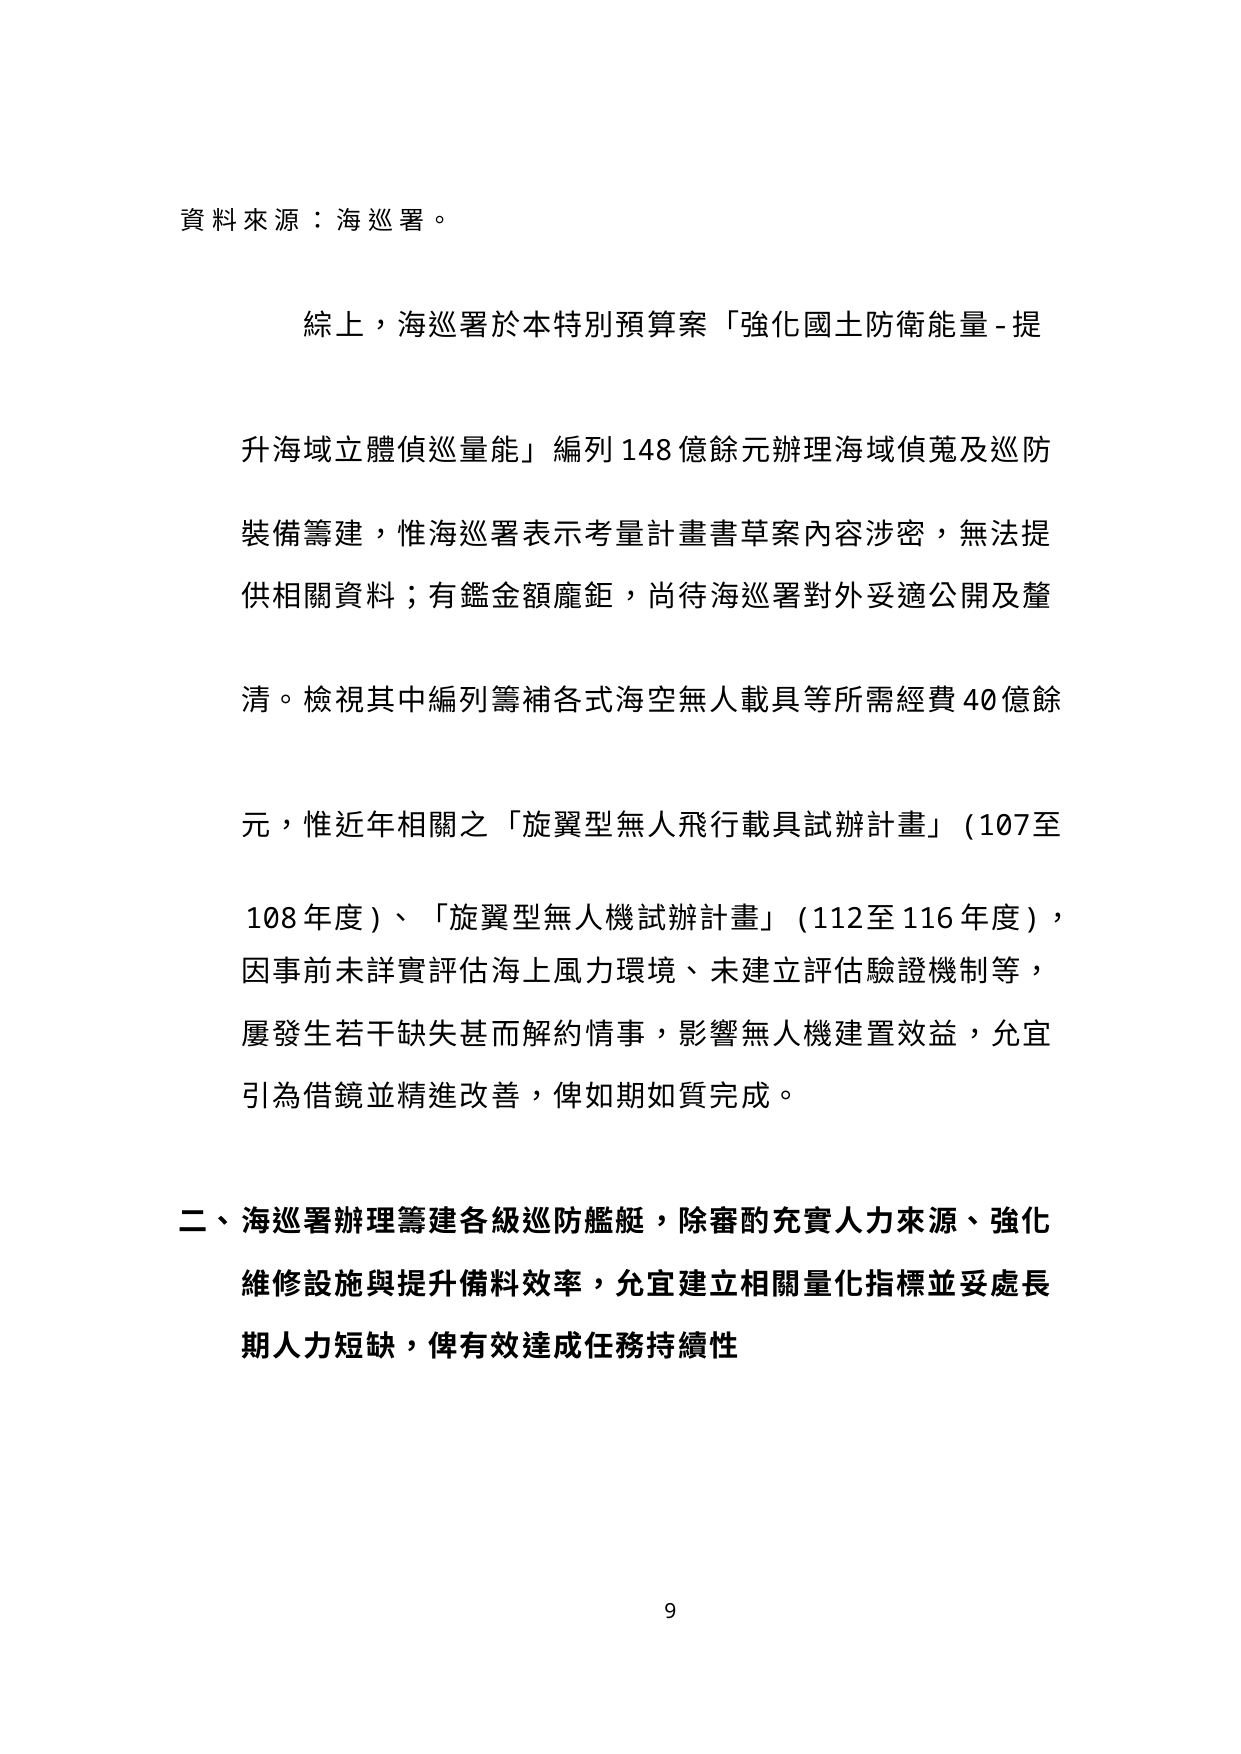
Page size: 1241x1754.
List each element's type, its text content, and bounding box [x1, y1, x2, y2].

text 二、海巡署辦理籌建各級巡防艦艇，除審酌充實人力來源、強化維修設施與提升備料效率，允宜建立相關量化指標並妥處長期人力短缺，俾有效達成任務持續性 [177, 1177, 1063, 1365]
text 資料來源：海巡署。 [104, 177, 1063, 240]
text 綜上，海巡署於本特別預算案「強化國土防衛能量-提升海域立體偵巡量能」編列148億餘元辦理海域偵蒐及巡防裝備籌建，惟海巡署表示考量計畫書草案內容涉密，無法提供相關資料；有鑑金額龐鉅，尚待海巡署對外妥適公開及釐清。檢視其中編列籌補各式海空無人載具等所需經費40億餘元，惟近年相關之「旋翼型無人飛行載具試辦計畫」(107至108年度)、「旋翼型無人機試辦計畫」(112至116年度)，因事前未詳實評估海上風力環境、未建立評估驗證機制等，屢發生若干缺失甚而解約情事，影響無人機建置效益，允宜引為借鏡並精進改善，俾如期如質完成。 [236, 240, 1063, 1115]
